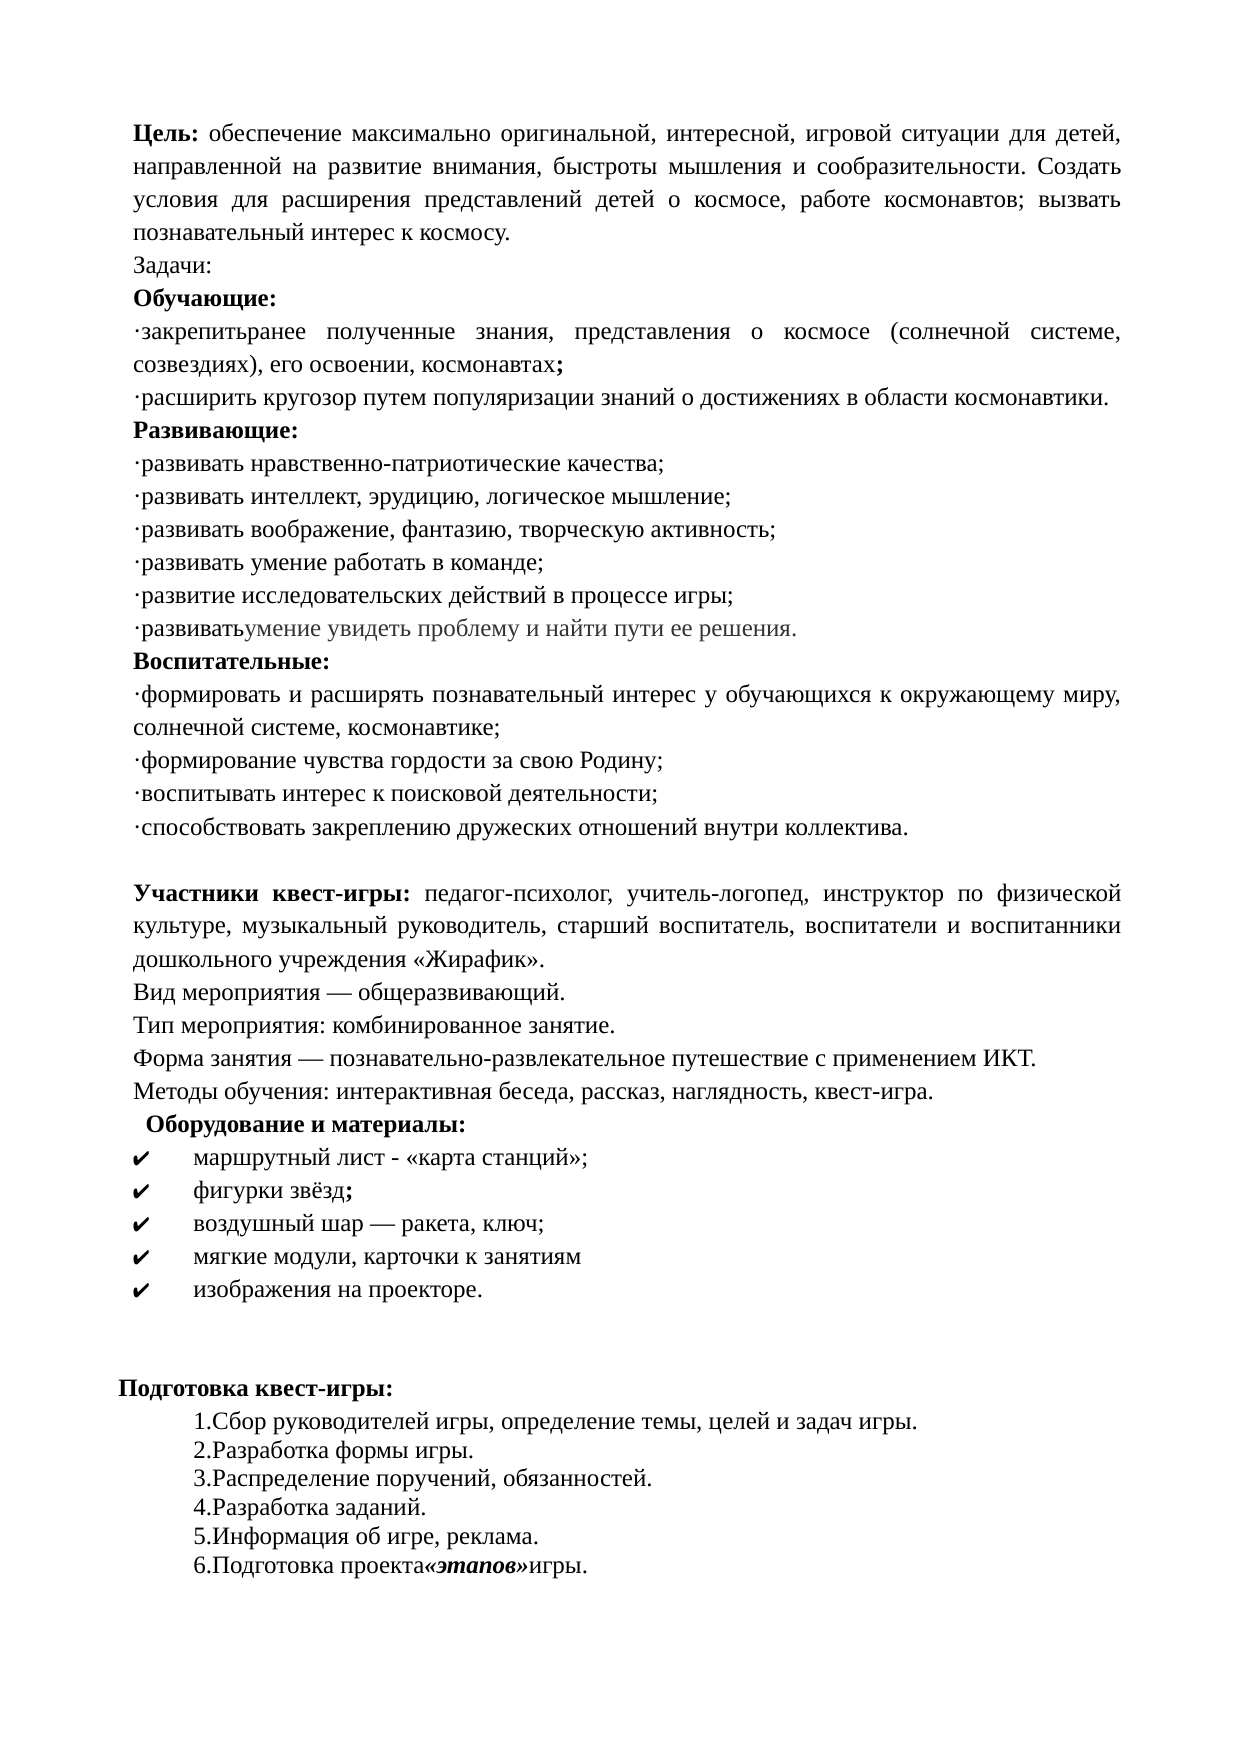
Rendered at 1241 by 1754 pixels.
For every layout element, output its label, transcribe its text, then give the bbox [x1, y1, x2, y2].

text ·воспитывать интерес к поисковой деятельности; [133, 778, 1122, 807]
text Обучающие: [133, 283, 1122, 312]
text ·формирование чувства гордости за свою Родину; [133, 746, 1122, 774]
text Развивающие: [133, 415, 1122, 444]
list Подготовка проекта«этапов»игры. [193, 1550, 1122, 1578]
text ·развивать умение работать в команде; [133, 547, 1122, 576]
text ·развиватьумение увидеть проблему и найти пути ее решения. [133, 613, 1122, 642]
list воздушный шар — ракета, ключ; [133, 1208, 1122, 1237]
text ·развивать интеллект, эрудицию, логическое мышление; [133, 481, 1122, 510]
text Подготовка квест-игры: [118, 1373, 1122, 1402]
text Оборудование и материалы: [133, 1109, 1122, 1137]
list фигурки звёзд; [133, 1175, 1122, 1203]
list Информация об игре, реклама. [193, 1521, 1122, 1550]
list Сбор руководителей игры, определение темы, целей и задач игры. [193, 1406, 1122, 1435]
text ·развивать воображение, фантазию, творческую активность; [133, 514, 1122, 543]
list изображения на проекторе. [133, 1274, 1122, 1303]
text Тип мероприятия: комбинированное занятие. [133, 1010, 1122, 1038]
text ·развитие исследовательских действий в процессе игры; [133, 580, 1122, 609]
text Вид мероприятия — общеразвивающий. [133, 977, 1122, 1005]
list Разработка формы игры. [193, 1435, 1122, 1463]
text Методы обучения: интерактивная беседа, рассказ, наглядность, квест-игра. [133, 1076, 1122, 1104]
text ·способствовать закреплению дружеских отношений внутри коллектива. [133, 812, 1122, 840]
text Участники квест-игры: педагог-психолог, учитель-логопед, инструктор по физической культуре, музыкальный руководитель, старший воспитатель, воспитатели и воспитанники дошкольного учреждения «Жирафик». [133, 878, 1122, 972]
list мягкие модули, карточки к занятиям [133, 1241, 1122, 1269]
text ·расширить кругозор путем популяризации знаний о достижениях в области космонавтики. [133, 382, 1122, 411]
text Воспитательные: [133, 646, 1122, 675]
list Распределение поручений, обязанностей. [193, 1463, 1122, 1492]
text Задачи: [133, 250, 1122, 279]
text ·закрепитьранее полученные знания, представления о космосе (солнечной системе, созвездиях), его освоении, космонавтах; [133, 316, 1122, 378]
text ·развивать нравственно-патриотические качества; [133, 448, 1122, 477]
text ·формировать и расширять познавательный интерес у обучающихся к окружающему миру, солнечной системе, космонавтике; [133, 679, 1122, 741]
list Разработка заданий. [193, 1492, 1122, 1521]
text Цель: обеспечение максимально оригинальной, интересной, игровой ситуации для детей, направленной на развитие внимания, быстроты мышления и сообразительности. Создать условия для расширения представлений детей о космосе, работе космонавтов; вызвать познавательный интерес к космосу. [133, 118, 1122, 246]
list маршрутный лист - «карта станций»; [133, 1142, 1122, 1171]
text Форма занятия — познавательно-развлекательное путешествие с применением ИКТ. [133, 1043, 1122, 1071]
